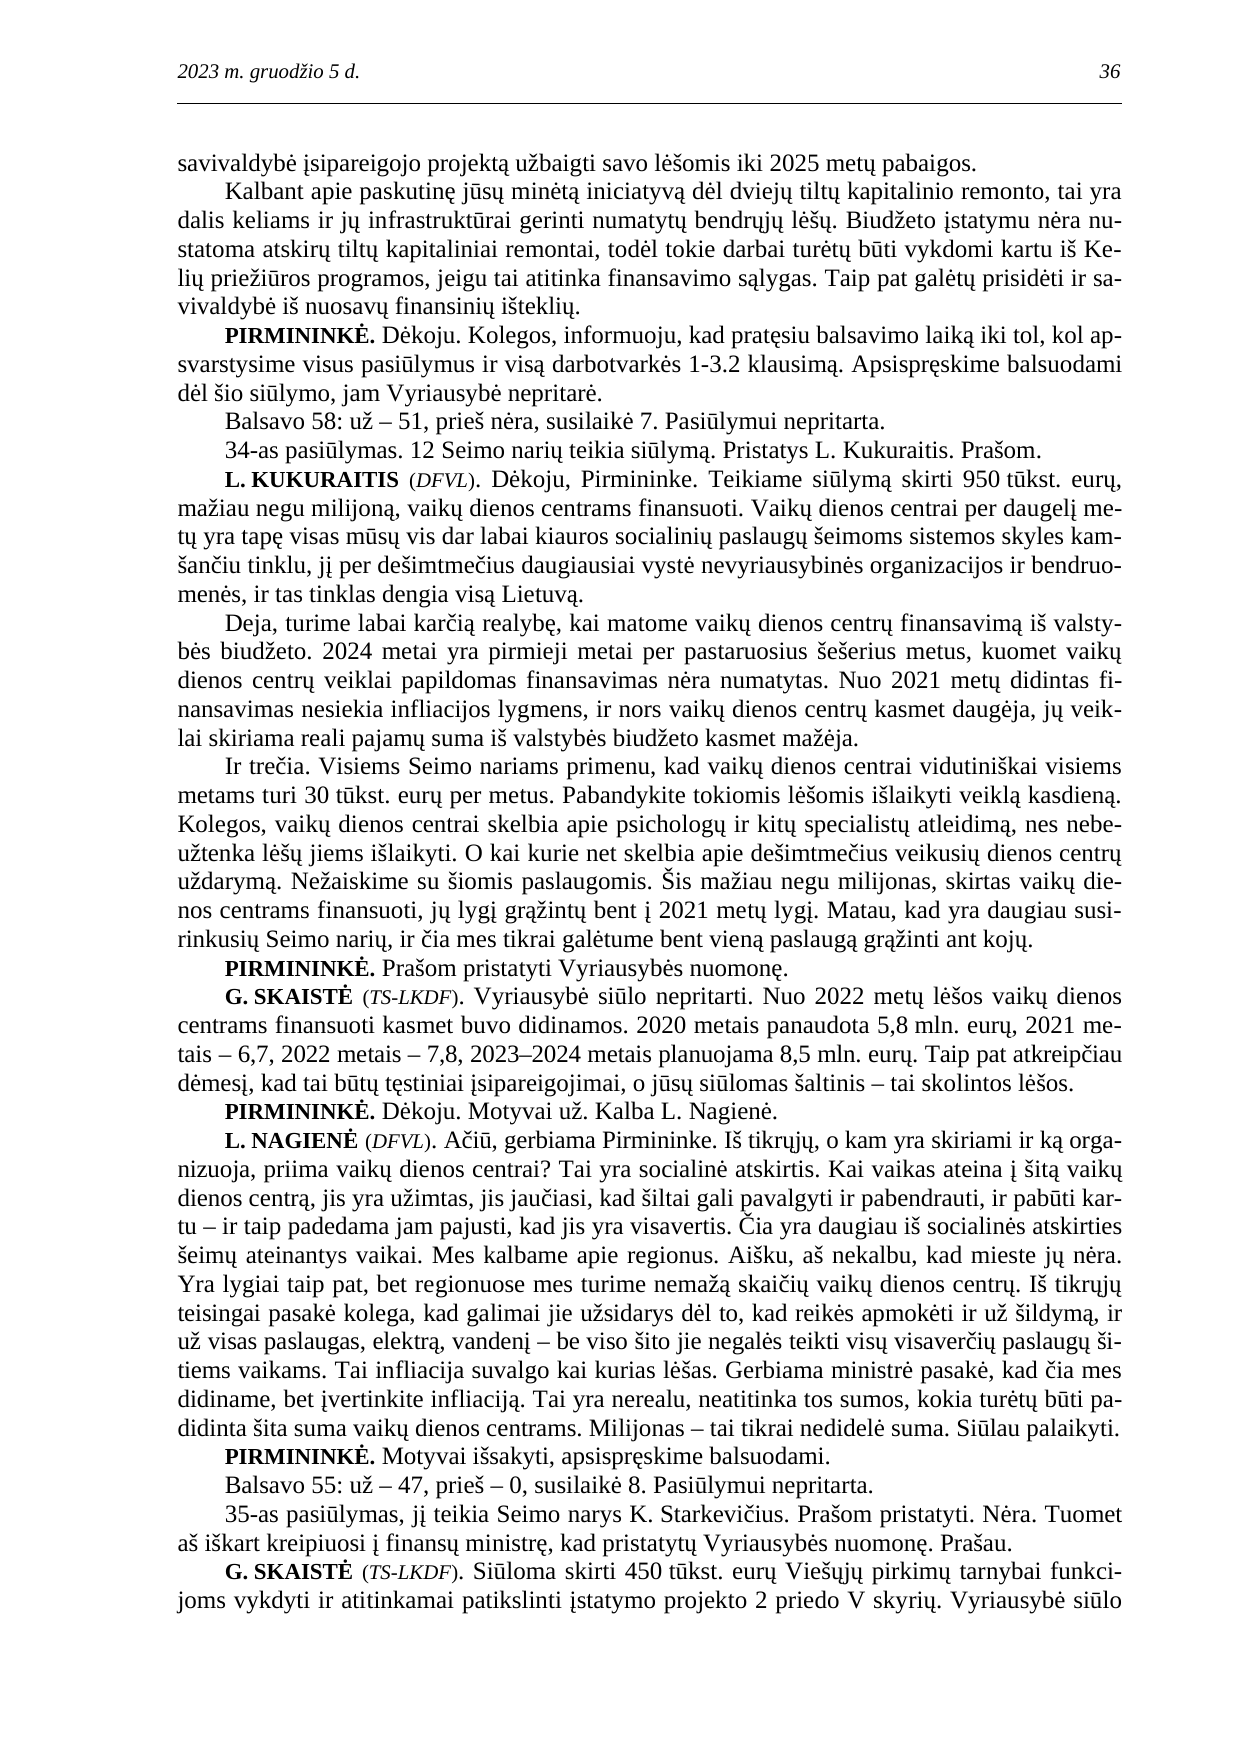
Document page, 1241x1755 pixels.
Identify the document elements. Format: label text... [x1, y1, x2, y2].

text De­ja, tu­ri­me la­bai kar­čią re­a­ly­bę, kai ma­to­me vai­kų die­nos cen­trų fi­nan­sa­vi­mą iš vals­ty­bės biu­dže­to. 2024 me­tai yra pir­mie­ji me­tai per pas­ta­ruo­sius še­še­rius me­tus, kuo­met vai­kų die­nos cen­trų veik­lai pa­pil­do­mas fi­nan­sa­vi­mas nė­ra nu­ma­ty­tas. Nuo 2021 me­tų di­din­tas fi­nan­sa­vi­mas ne­sie­kia in­flia­ci­jos lyg­mens, ir nors vai­kų die­nos cen­trų kas­met dau­gė­ja, jų veik­lai ski­ria­ma re­a­li pa­ja­mų su­ma iš vals­ty­bės biu­dže­to kas­met ma­žė­ja. [177, 608, 1122, 751]
text PIRMININKĖ. Dė­ko­ju. Mo­ty­vai už. Kal­ba L. Na­gie­nė. [177, 1096, 1122, 1125]
text L. NAGIENĖ (DFVL). Ačiū, ger­bia­ma Pir­mi­nin­ke. Iš tik­rų­jų, o kam yra ski­ria­mi ir ką or­ga­ni­zuo­ja, pri­ima vai­kų die­nos cen­trai? Tai yra so­cia­li­nė at­skir­tis. Kai vai­kas at­ei­na į ši­tą vai­kų die­nos cen­trą, jis yra už­im­tas, jis jau­čia­si, kad šil­tai ga­li pa­val­gy­ti ir pa­ben­drau­ti, ir pa­bū­ti kar­tu – ir taip pa­de­da­ma jam pa­jus­ti, kad jis yra vi­sa­ver­tis. Čia yra dau­giau iš so­cia­li­nės at­skir­ties šei­mų at­ei­nan­tys vai­kai. Mes kal­ba­me apie re­gio­nus. Aiš­ku, aš ne­kal­bu, kad mies­te jų nė­ra. Yra ly­giai taip pat, bet re­gio­nuo­se mes tu­ri­me ne­ma­žą skai­čių vai­kų die­nos cen­trų. Iš tik­rų­jų tei­sin­gai pa­sa­kė ko­le­ga, kad ga­li­mai jie už­si­da­rys dėl to, kad rei­kės ap­mo­kė­ti ir už šil­dy­mą, ir už vi­sas pa­slau­gas, elek­trą, van­de­nį – be vi­so ši­to jie ne­ga­lės teik­ti vi­sų vi­sa­ver­čių pa­slau­gų ši­tiems vai­kams. Tai in­flia­ci­ja su­val­go kai ku­rias lė­šas. Ger­bia­ma mi­nist­rė pa­sa­kė, kad čia mes di­di­na­me, bet įver­tin­ki­te in­flia­ci­ją. Tai yra ne­re­a­lu, ne­ati­tin­ka tos su­mos, ko­kia tu­rė­tų bū­ti pa­di­din­ta ši­ta su­ma vai­kų die­nos cen­trams. Mi­li­jo­nas – tai tik­rai ne­di­de­lė su­ma. Siū­lau pa­lai­ky­ti. [177, 1125, 1122, 1441]
text Bal­sa­vo 55: už – 47, prieš – 0, su­si­lai­kė 8. Pa­siū­ly­mui ne­pri­tar­ta. [177, 1470, 1122, 1499]
text PIRMININKĖ. Mo­ty­vai iš­sa­ky­ti, ap­si­spręs­ki­me bal­suo­da­mi. [177, 1441, 1122, 1470]
text L. KUKURAITIS (DFVL). Dė­ko­ju, Pir­mi­nin­ke. Tei­kia­me siū­ly­mą skir­ti 950 tūkst. eu­rų, ma­žiau ne­gu mi­li­jo­ną, vai­kų die­nos cen­trams fi­nan­suo­ti. Vai­kų die­nos cen­trai per dau­ge­lį me­tų yra ta­pę vi­sas mū­sų vis dar la­bai kiau­ros so­cia­li­nių pa­slau­gų šei­moms sis­te­mos sky­les kam­šančiu tin­klu, jį per de­šimt­me­čius dau­giau­siai vys­tė ne­vy­riau­sy­bi­nės or­ga­ni­za­ci­jos ir ben­druo­me­nės, ir tas tin­klas den­gia vi­są Lie­tu­vą. [177, 464, 1122, 608]
text PIRMININKĖ. Dė­ko­ju. Ko­le­gos, in­for­muo­ju, kad pra­tę­siu bal­sa­vi­mo lai­ką iki tol, kol ap­svars­ty­si­me vi­sus pa­siū­ly­mus ir vi­są dar­bo­tvarkės 1-3.2 klau­si­mą. Ap­si­spręs­ki­me bal­suo­da­mi dėl šio siū­ly­mo, jam Vy­riau­sy­bė ne­pri­ta­rė. [177, 320, 1122, 406]
text sa­vi­val­dy­bė įsi­pa­rei­go­jo pro­jek­tą už­baig­ti sa­vo lė­šo­mis iki 2025 me­tų pa­bai­gos. [177, 148, 1122, 176]
text G. SKAISTĖ (TS-LKDF). Vy­riau­sy­bė siū­lo ne­pri­tar­ti. Nuo 2022 me­tų lė­šos vai­kų die­nos cen­trams fi­nan­suo­ti kas­met bu­vo di­di­na­mos. 2020 me­tais pa­nau­do­ta 5,8 mln. eu­rų, 2021 me­tais – 6,7, 2022 me­tais – 7,8, 2023–2024 me­tais pla­nuo­ja­ma 8,5 mln. eu­rų. Taip pat at­kreip­čiau dė­me­sį, kad tai bū­tų tęs­ti­niai įsi­pa­rei­go­ji­mai, o jū­sų siū­lo­mas šal­ti­nis – tai sko­lin­tos lė­šos. [177, 981, 1122, 1096]
text Ir tre­čia. Vi­siems Sei­mo na­riams pri­me­nu, kad vai­kų die­nos cen­trai vi­du­ti­niš­kai vi­siems me­tams tu­ri 30 tūkst. eu­rų per me­tus. Pa­ban­dy­ki­te to­kio­mis lė­šo­mis iš­lai­ky­ti veik­lą kas­die­ną. Ko­le­gos, vai­kų die­nos cen­trai skel­bia apie psi­cho­lo­gų ir ki­tų spe­cia­lis­tų at­lei­di­mą, nes ne­be­už­ten­ka lė­šų jiems iš­lai­ky­ti. O kai ku­rie net skel­bia apie de­šimt­me­čius vei­ku­sių die­nos cen­trų už­da­ry­mą. Ne­žais­ki­me su šio­mis pa­slau­go­mis. Šis ma­žiau ne­gu mi­li­jo­nas, skir­tas vai­kų die­nos cen­trams fi­nan­suo­ti, jų ly­gį grą­žin­tų bent į 2021 me­tų ly­gį. Ma­tau, kad yra dau­giau su­si­rin­ku­sių Sei­mo na­rių, ir čia mes tik­rai ga­lė­tu­me bent vie­ną pa­slau­gą grą­žin­ti ant ko­jų. [177, 751, 1122, 953]
text G. SKAISTĖ (TS-LKDF). Siū­lo­ma skir­ti 450 tūkst. eu­rų Vie­šų­jų pir­ki­mų tar­ny­bai funk­ci­joms vyk­dy­ti ir ati­tin­ka­mai pa­tiks­lin­ti įsta­ty­mo pro­jek­to 2 prie­do V sky­rių. Vy­riau­sy­bė siū­lo [177, 1556, 1122, 1614]
text 34-as pa­siū­ly­mas. 12 Sei­mo na­rių tei­kia siū­ly­mą. Pri­sta­tys L. Ku­ku­rai­tis. Pra­šom. [177, 435, 1122, 464]
text 35-as pa­siū­ly­mas, jį tei­kia Sei­mo na­rys K. Star­ke­vi­čius. Pra­šom pri­sta­ty­ti. Nė­ra. Tuo­met aš iš­kart krei­piuo­si į fi­nan­sų mi­nist­rę, kad pri­sta­ty­tų Vy­riau­sy­bės nuo­mo­nę. Pra­šau. [177, 1499, 1122, 1556]
text PIRMININKĖ. Pra­šom pri­sta­ty­ti Vy­riau­sy­bės nuo­mo­nę. [177, 953, 1122, 981]
text Kal­bant apie pas­ku­ti­nę jū­sų mi­nė­tą ini­cia­ty­vą dėl dvie­jų til­tų ka­pi­ta­li­nio re­mon­to, tai yra da­lis ke­liams ir jų in­fra­struk­tū­rai ge­rin­ti nu­ma­ty­tų ben­drų­jų lė­šų. Biu­dže­to įsta­ty­mu nė­ra nu­sta­to­ma at­ski­rų til­tų ka­pi­ta­li­niai re­mon­tai, to­dėl to­kie dar­bai tu­rė­tų bū­ti vyk­do­mi kar­tu iš Ke­lių prie­žiū­ros pro­gra­mos, jei­gu tai ati­tin­ka fi­nan­sa­vi­mo są­ly­gas. Taip pat ga­lė­tų pri­si­dė­ti ir sa­vi­val­dy­bė iš nuo­sa­vų fi­nan­si­nių iš­tek­lių. [177, 176, 1122, 320]
text Bal­sa­vo 58: už – 51, prieš nė­ra, su­si­lai­kė 7. Pa­siū­ly­mui ne­pri­tar­ta. [177, 406, 1122, 435]
